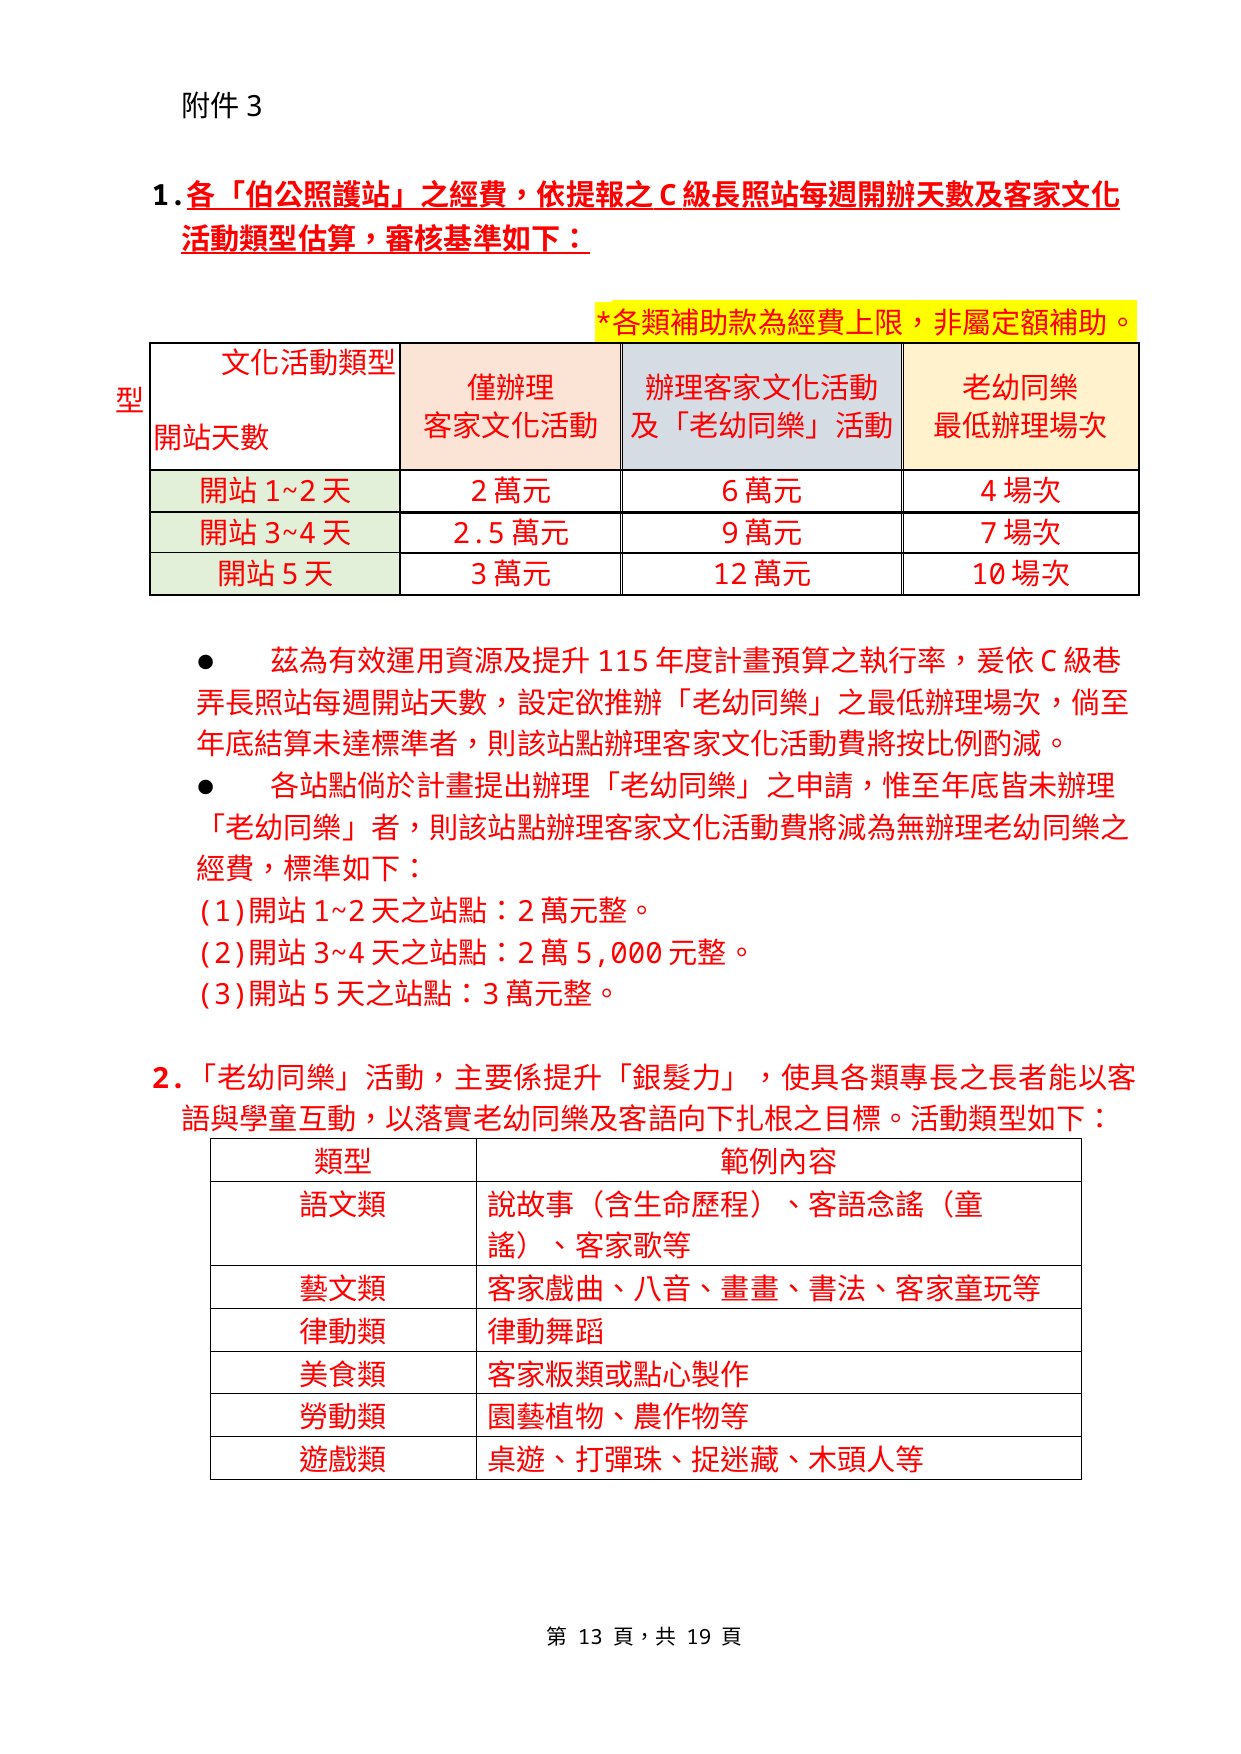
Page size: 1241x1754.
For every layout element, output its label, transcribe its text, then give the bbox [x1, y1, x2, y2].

table_header 僅辦理 客家文化活動 [401, 344, 620, 469]
table_cell 2萬元 [401, 471, 620, 511]
table_cell 客家粄類或點心製作 [477, 1352, 1081, 1393]
table_header 範例內容 [477, 1139, 1081, 1181]
table_cell 語文類 [211, 1182, 476, 1265]
list 茲為有效運用資源及提升115年度計畫預算之執行率，爰依C級巷弄長照站每週開站天數，設定欲推辦「老幼同樂」之最低辦理場次，倘至年底結算未達標準者，則該站點辦理客家文化活動費將按比例酌減。 [196, 638, 1137, 763]
table_cell 律動類 [211, 1309, 476, 1351]
table_header 老幼同樂 最低辦理場次 [904, 344, 1138, 469]
table_cell 開站5天 [151, 553, 399, 594]
table_cell 2.5萬元 [401, 514, 620, 552]
text 2.「老幼同樂」活動，主要係提升「銀髮力」，使具各類專長之長者能以客語與學童互動，以落實老幼同樂及客語向下扎根之目標。活動類型如下： [152, 1055, 1137, 1138]
table_header 文化活動類型 型 開站天數 [151, 344, 399, 469]
table_cell 10場次 [904, 554, 1138, 594]
table_cell 3萬元 [401, 554, 620, 594]
table_cell 4場次 [904, 471, 1138, 511]
text *各類補助款為經費上限，非屬定額補助。 [152, 300, 1137, 342]
table_cell 藝文類 [211, 1266, 476, 1308]
table_cell 開站1~2天 [151, 471, 399, 511]
table_header 辦理客家文化活動 及「老幼同樂」活動 [623, 344, 901, 469]
table_cell 9萬元 [623, 514, 901, 552]
table_cell 說故事（含生命歷程）、客語念謠（童謠）、客家歌等 [477, 1182, 1081, 1265]
table_cell 律動舞蹈 [477, 1309, 1081, 1351]
table_header 類型 [211, 1139, 476, 1181]
list 各站點倘於計畫提出辦理「老幼同樂」之申請，惟至年底皆未辦理「老幼同樂」者，則該站點辦理客家文化活動費將減為無辦理老幼同樂之經費，標準如下： (1)開站1~2天之站點：2萬元整。 (2)開站3~4天之站點：2萬5,000元整。 (3)開站5天之站點：3萬元整。 [196, 763, 1137, 1013]
table_cell 7場次 [904, 514, 1138, 552]
table_cell 桌遊、打彈珠、捉迷藏、木頭人等 [477, 1437, 1081, 1479]
table_cell 美食類 [211, 1352, 476, 1393]
table_cell 園藝植物、農作物等 [477, 1394, 1081, 1436]
table_cell 遊戲類 [211, 1437, 476, 1479]
text 1.各「伯公照護站」之經費，依提報之C級長照站每週開辦天數及客家文化活動類型估算，審核基準如下： [152, 171, 1137, 258]
table_cell 6萬元 [623, 471, 901, 511]
text 附件3 [181, 75, 1137, 127]
table_cell 勞動類 [211, 1394, 476, 1436]
table_cell 客家戲曲、八音、畫畫、書法、客家童玩等 [477, 1266, 1081, 1308]
table_cell 開站3~4天 [151, 513, 399, 552]
table_cell 12萬元 [623, 554, 901, 594]
